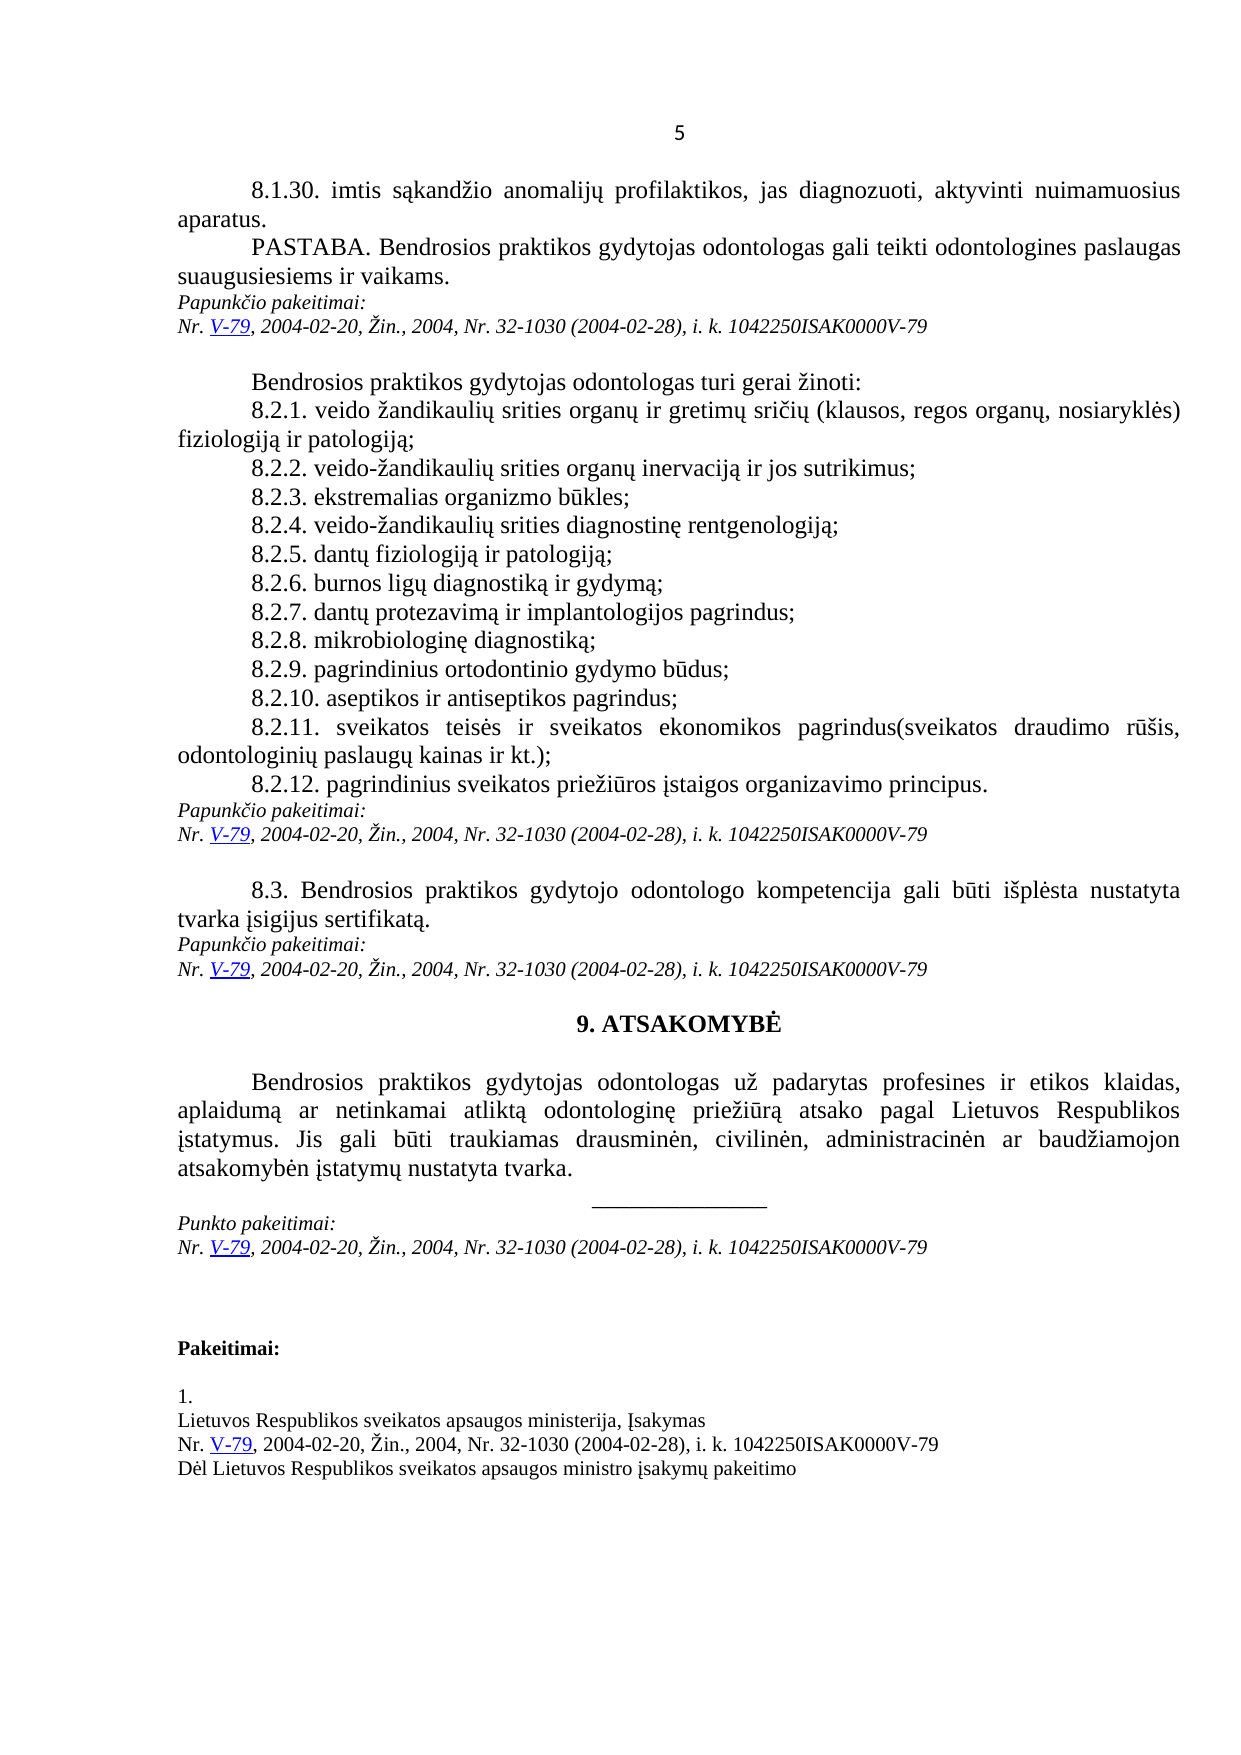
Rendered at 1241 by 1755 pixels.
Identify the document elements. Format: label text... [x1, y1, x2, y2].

text 8.2.10. aseptikos ir antiseptikos pagrindus; [177, 683, 1181, 712]
text 1. [177, 1384, 1181, 1408]
text 8.2.5. dantų fiziologiją ir patologiją; [177, 539, 1181, 568]
text Nr. V-79, 2004-02-20, Žin., 2004, Nr. 32-1030 (2004-02-28), i. k. 1042250ISAK0000V-79 [177, 1432, 1181, 1456]
text Papunkčio pakeitimai: [177, 932, 1181, 956]
text 8.2.4. veido-žandikaulių srities diagnostinę rentgenologiją; [177, 511, 1181, 539]
text 8.2.8. mikrobiologinę diagnostiką; [177, 626, 1181, 654]
text 9. ATSAKOMYBĖ [177, 1009, 1181, 1038]
text 8.2.7. dantų protezavimą ir implantologijos pagrindus; [177, 597, 1181, 626]
text Lietuvos Respublikos sveikatos apsaugos ministerija, Įsakymas [177, 1408, 1181, 1432]
text Nr. V-79, 2004-02-20, Žin., 2004, Nr. 32-1030 (2004-02-28), i. k. 1042250ISAK0000V-79 [177, 314, 1181, 338]
text Nr. V-79, 2004-02-20, Žin., 2004, Nr. 32-1030 (2004-02-28), i. k. 1042250ISAK0000V-79 [177, 956, 1181, 981]
text Dėl Lietuvos Respublikos sveikatos apsaugos ministro įsakymų pakeitimo [177, 1456, 1181, 1480]
text Bendrosios praktikos gydytojas odontologas už padarytas profesines ir etikos klaidas, aplaidumą ar netinkamai atliktą odontologinę priežiūrą atsako pagal Lietuvos Respublikos įstatymus. Jis gali būti traukiamas drausminėn, civilinėn, administracinėn ar baudžiamojon atsakomybėn įstatymų nustatyta tvarka. [177, 1067, 1181, 1182]
text 8.2.12. pagrindinius sveikatos priežiūros įstaigos organizavimo principus. [177, 769, 1181, 798]
text Papunkčio pakeitimai: [177, 798, 1181, 822]
text 8.1.30. imtis sąkandžio anomalijų profilaktikos, jas diagnozuoti, aktyvinti nuimamuosius aparatus. [177, 175, 1181, 232]
text ______________ [177, 1182, 1181, 1211]
text Nr. V-79, 2004-02-20, Žin., 2004, Nr. 32-1030 (2004-02-28), i. k. 1042250ISAK0000V-79 [177, 1234, 1181, 1259]
text 8.2.11. sveikatos teisės ir sveikatos ekonomikos pagrindus(sveikatos draudimo rūšis, odontologinių paslaugų kainas ir kt.); [177, 712, 1181, 769]
text 8.2.2. veido-žandikaulių srities organų inervaciją ir jos sutrikimus; [177, 453, 1181, 482]
text Pastaba. bendrosios praktikos gydytojas odontologas gali teikti odontologines paslaugas suaugusiesiems ir vaikams. [177, 232, 1181, 290]
text 8.2.1. veido žandikaulių srities organų ir gretimų sričių (klausos, regos organų, nosiaryklės) fiziologiją ir patologiją; [177, 396, 1181, 453]
text Nr. V-79, 2004-02-20, Žin., 2004, Nr. 32-1030 (2004-02-28), i. k. 1042250ISAK0000V-79 [177, 822, 1181, 846]
text 8.2.6. burnos ligų diagnostiką ir gydymą; [177, 568, 1181, 597]
text Bendrosios praktikos gydytojas odontologas turi gerai žinoti: [177, 367, 1181, 396]
text Pakeitimai: [177, 1336, 1181, 1359]
text 8.2.3. ekstremalias organizmo būkles; [177, 482, 1181, 511]
text Papunkčio pakeitimai: [177, 290, 1181, 314]
text 8.3. Bendrosios praktikos gydytojo odontologo kompetencija gali būti išplėsta nustatyta tvarka įsigijus sertifikatą. [177, 875, 1181, 932]
text 8.2.9. pagrindinius ortodontinio gydymo būdus; [177, 654, 1181, 683]
text Punkto pakeitimai: [177, 1211, 1181, 1234]
